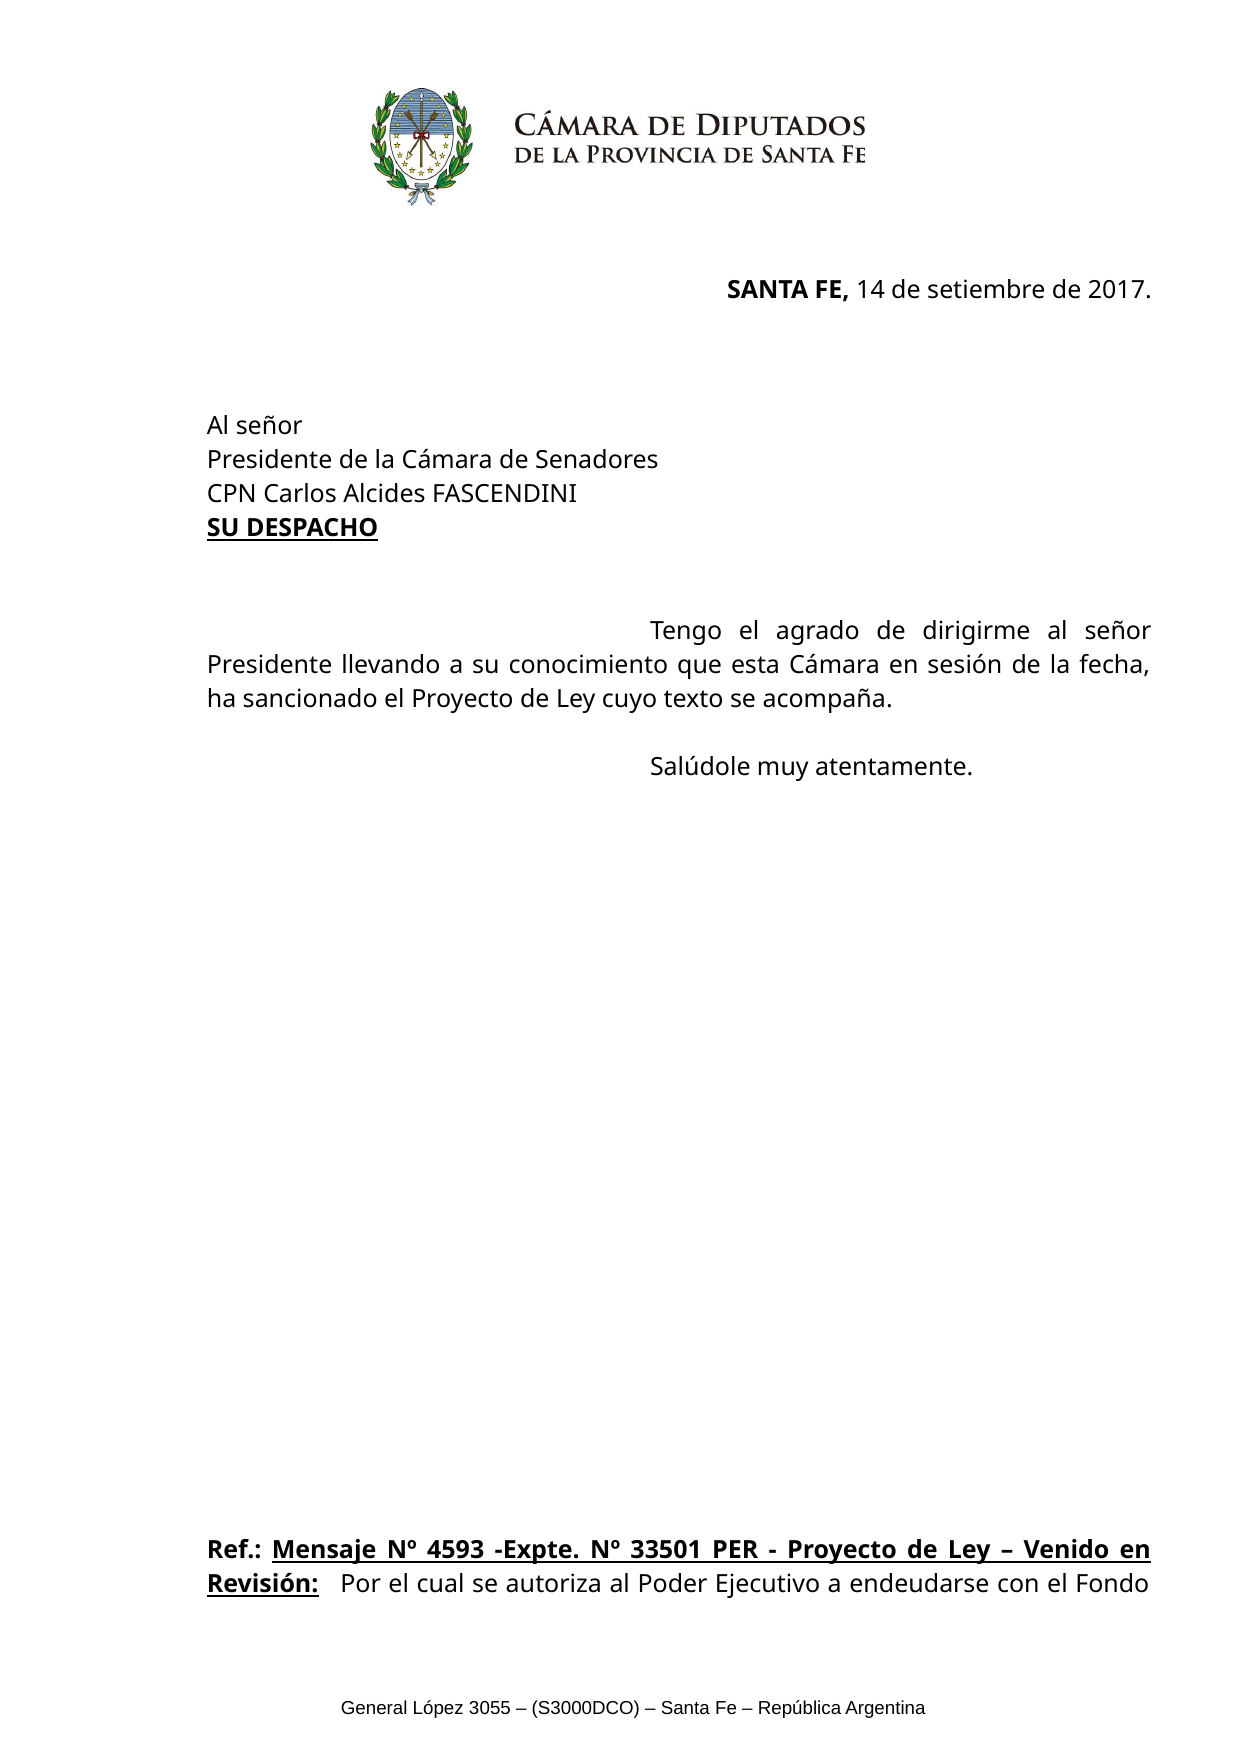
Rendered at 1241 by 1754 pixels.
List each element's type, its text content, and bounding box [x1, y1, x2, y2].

text Salúdole muy atentamente. [207, 748, 1152, 783]
text SU DESPACHO [207, 510, 1152, 544]
text Presidente de la Cámara de Senadores [207, 442, 1152, 476]
text SANTA FE, 14 de setiembre de 2017. [207, 272, 1152, 306]
text Ref.: Mensaje Nº 4593 -Expte. Nº 33501 PER - Proyecto de Ley – Venido en Revisión: Por el cual se autoriza al Poder Ejecutivo a endeudarse con el Fondo [207, 1532, 1152, 1600]
text CPN Carlos Alcides FASCENDINI [207, 476, 1152, 510]
text Al señor [207, 408, 1152, 442]
text Tengo el agrado de dirigirme al señor Presidente llevando a su conocimiento que esta Cámara en sesión de la fecha, ha sancionado el Proyecto de Ley cuyo texto se acompaña. [207, 612, 1152, 714]
picture [370, 88, 866, 210]
